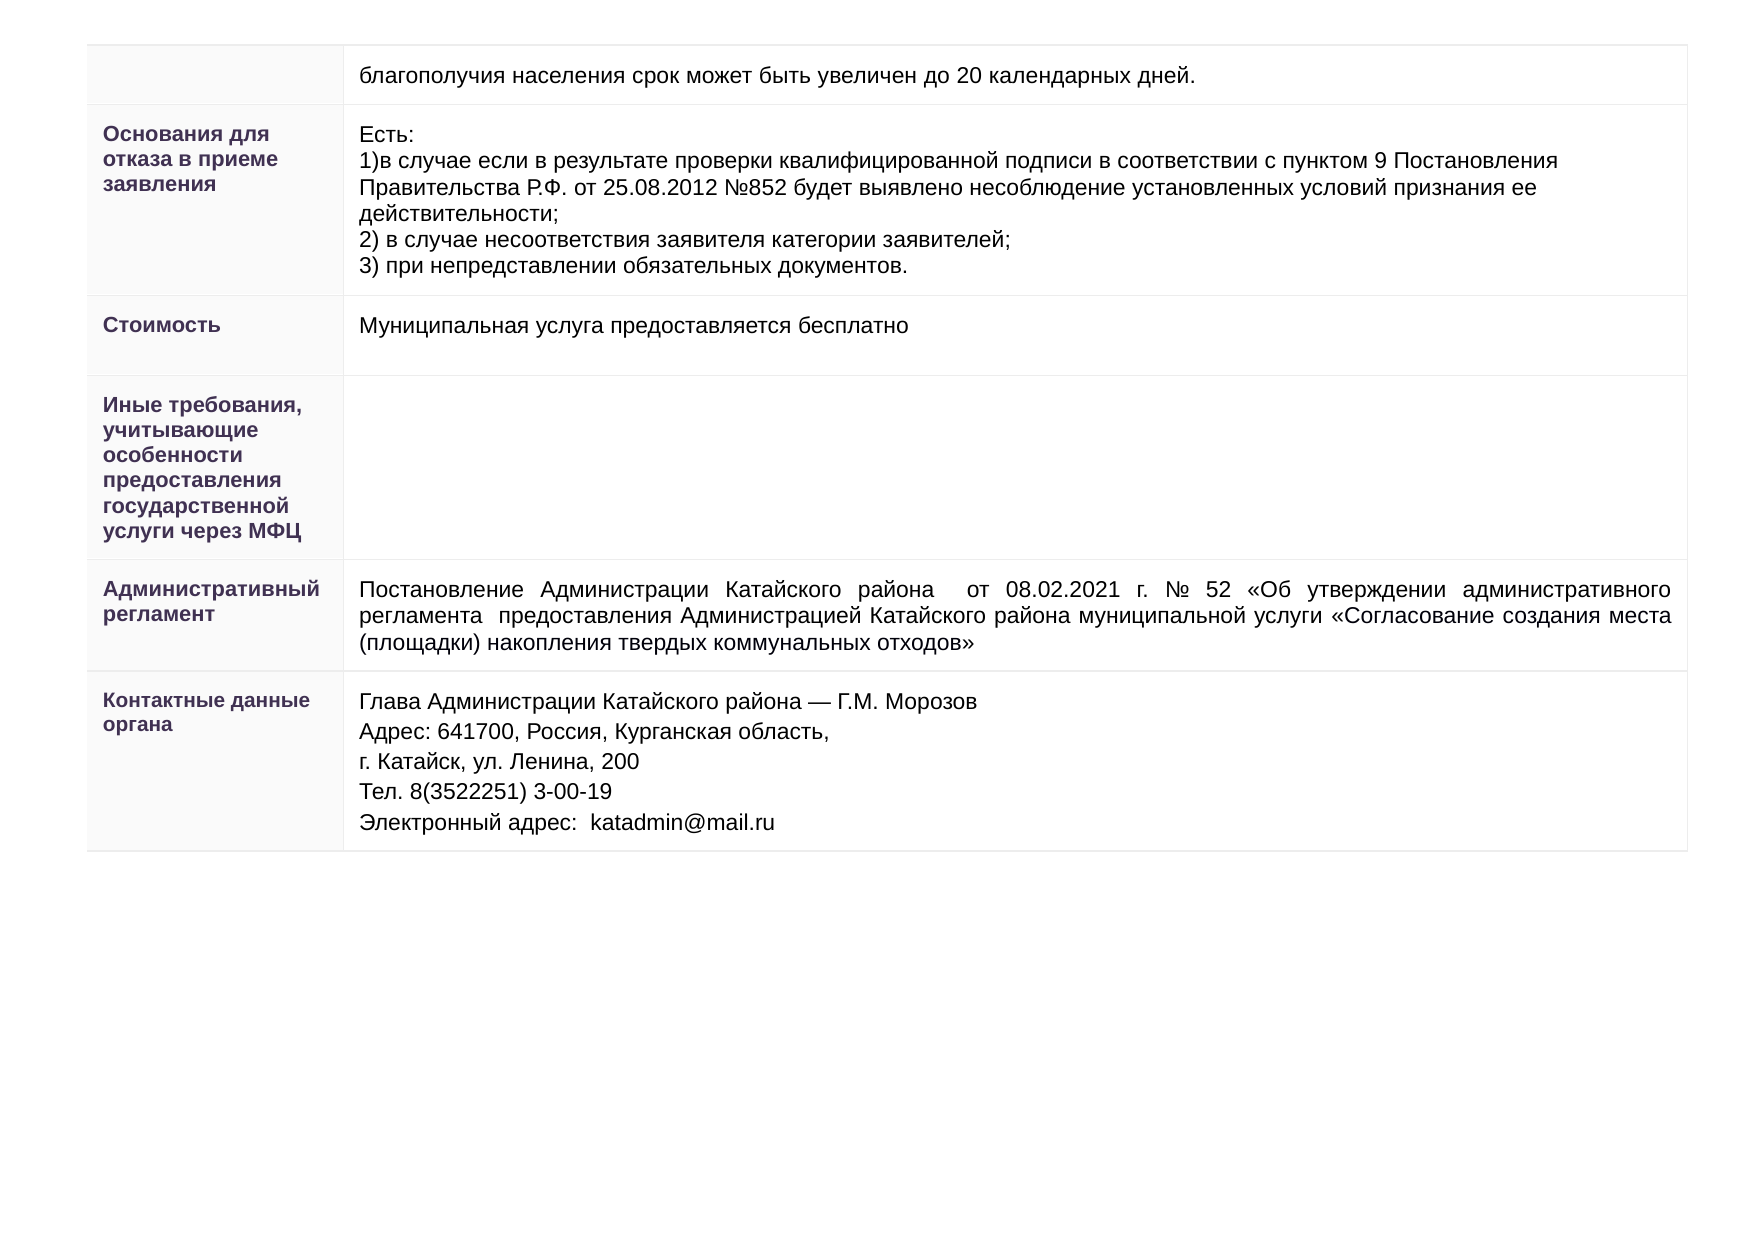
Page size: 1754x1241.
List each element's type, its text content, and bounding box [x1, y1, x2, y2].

table_cell благополучия населения срок может быть увеличен до 20 календарных дней. [344, 46, 1687, 103]
table_cell Иные требования, учитывающие особенности предоставления государственной услуги через МФЦ [87, 376, 343, 558]
table_cell Стоимость [87, 296, 343, 374]
table_cell Есть: 1)в случае если в результате проверки квалифицированной подписи в соответствии с пунктом 9 Постановления Правительства Р.Ф. от 25.08.2012 №852 будет выявлено несоблюдение установленных условий признания ее действительности; 2) в случае несоответствия заявителя категории заявителей; 3) при непредставлении обязательных документов. [344, 105, 1687, 294]
table_cell [87, 46, 343, 103]
table_cell Административный регламент [87, 560, 343, 670]
table_cell [344, 376, 1687, 558]
table_cell Основания для отказа в приеме заявления [87, 105, 343, 294]
table_cell Контактные данные органа [87, 672, 343, 850]
table_cell Постановление Администрации Катайского района от 08.02.2021 г. № 52 «Об утверждении административного регламента предоставления Администрацией Катайского района муниципальной услуги «Согласование создания места (площадки) накопления твердых коммунальных отходов» [344, 560, 1687, 670]
table_cell Глава Администрации Катайского района — Г.М. Морозов Адрес: 641700, Россия, Курганская область, г. Катайск, ул. Ленина, 200 Тел. 8(3522251) 3-00-19 Электронный адрес: katadmin@mail.ru [344, 672, 1687, 850]
table_cell Муниципальная услуга предоставляется бесплатно [344, 296, 1687, 374]
